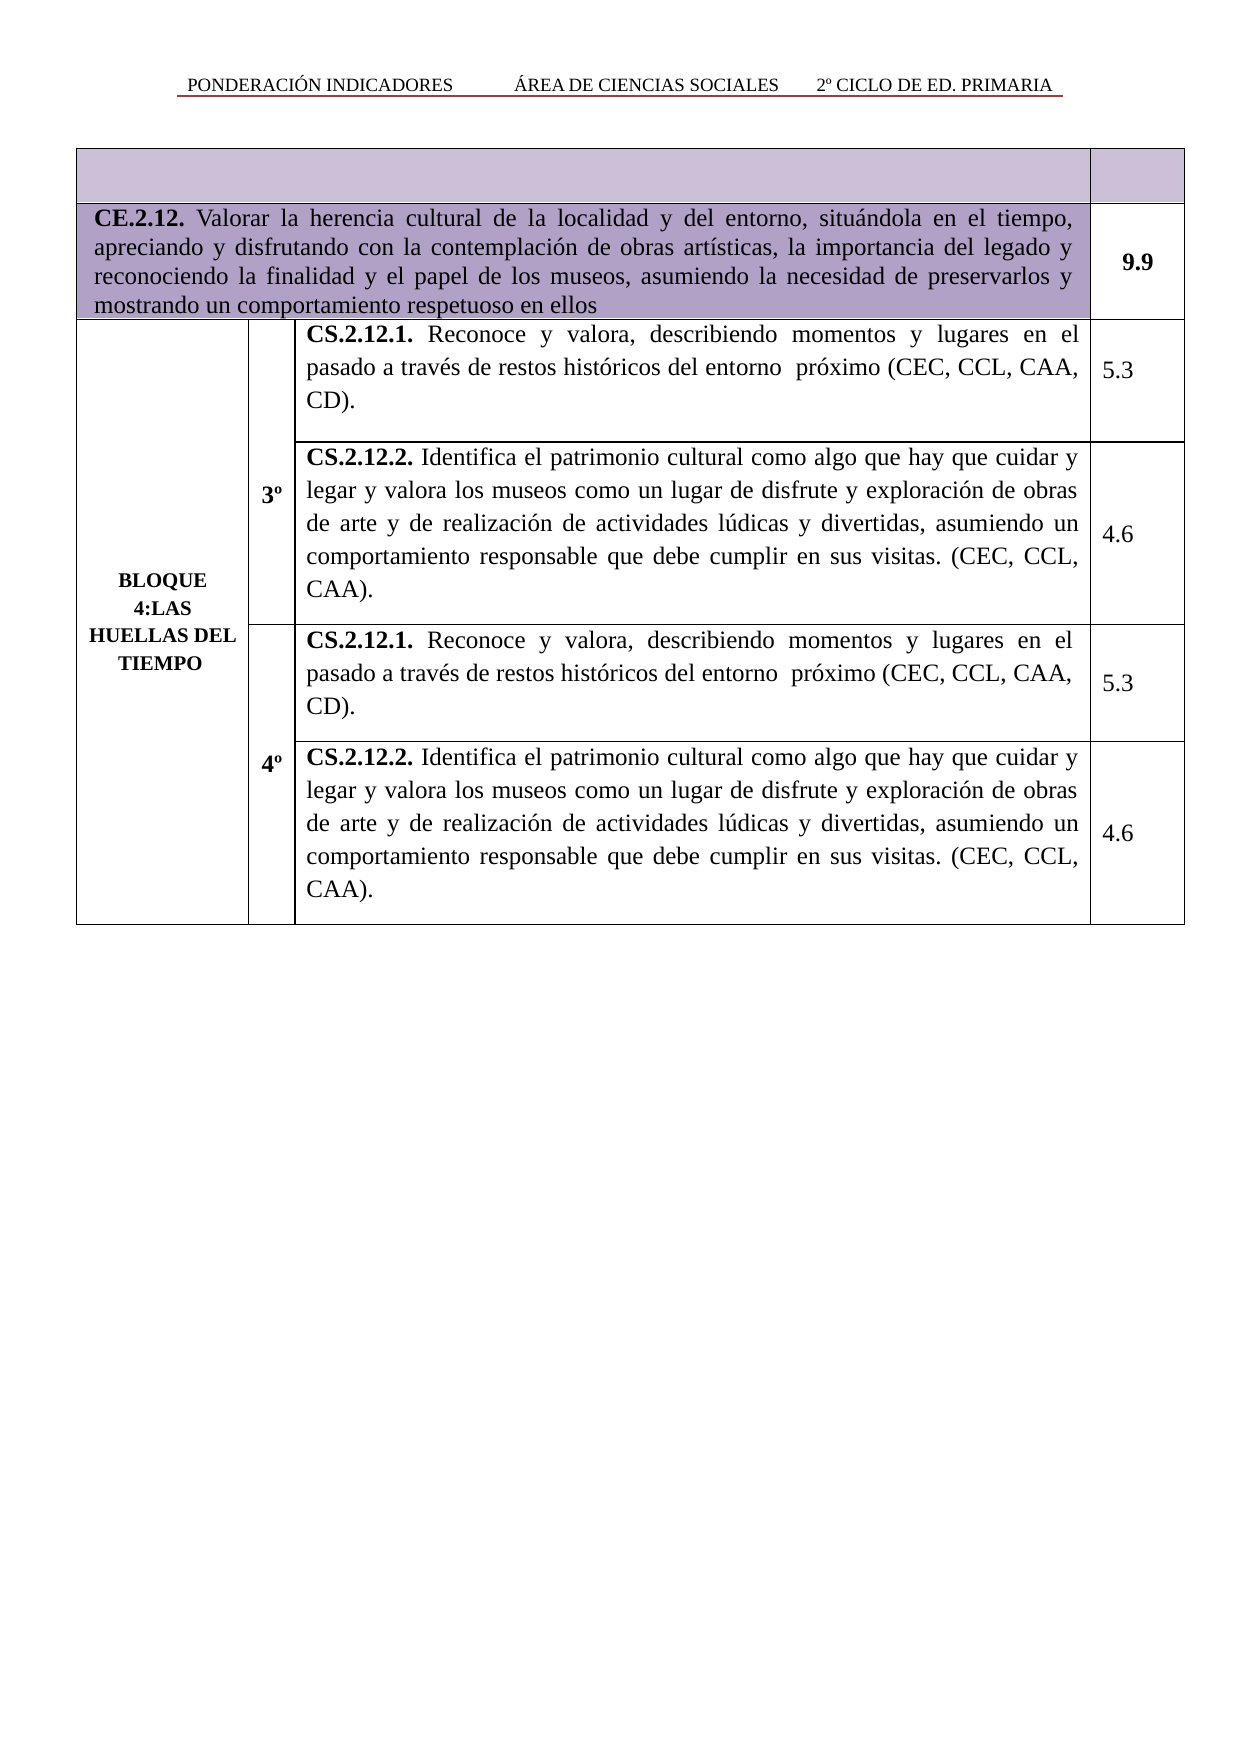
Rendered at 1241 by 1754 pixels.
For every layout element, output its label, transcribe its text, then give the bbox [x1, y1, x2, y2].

table_cell BLOQUE 4:LAS HUELLAS DEL TIEMPO [77, 320, 248, 923]
table_header [77, 149, 1090, 202]
table_header [1091, 149, 1184, 202]
table_cell CS.2.12.2. Identifica el patrimonio cultural como algo que hay que cuidar y legar y valora los museos como un lugar de disfrute y exploración de obras de arte y de realización de actividades lúdicas y divertidas, asumiendo un comportamiento responsable que debe cumplir en sus visitas. (CEC, CCL, CAA). [296, 443, 1090, 624]
table_cell CE.2.12. Valorar la herencia cultural de la localidad y del entorno, situándola en el tiempo, apreciando y disfrutando con la contemplación de obras artísticas, la importancia del legado y reconociendo la finalidad y el papel de los museos, asumiendo la necesidad de preservarlos y mostrando un comportamiento respetuoso en ellos [77, 204, 1090, 318]
table_cell 5.3 [1091, 625, 1184, 741]
table_cell 3º [249, 320, 294, 624]
table_cell CS.2.12.2. Identifica el patrimonio cultural como algo que hay que cuidar y legar y valora los museos como un lugar de disfrute y exploración de obras de arte y de realización de actividades lúdicas y divertidas, asumiendo un comportamiento responsable que debe cumplir en sus visitas. (CEC, CCL, CAA). [296, 742, 1090, 923]
table_cell 4.6 [1091, 443, 1184, 624]
table_cell 4º [249, 625, 294, 923]
table_cell CS.2.12.1. Reconoce y valora, describiendo momentos y lugares en el pasado a través de restos históricos del entorno próximo (CEC, CCL, CAA, CD). [296, 320, 1090, 441]
table_cell 4.6 [1091, 742, 1184, 923]
table_cell 9.9 [1091, 204, 1184, 318]
table_cell CS.2.12.1. Reconoce y valora, describiendo momentos y lugares en el pasado a través de restos históricos del entorno próximo (CEC, CCL, CAA, CD). [296, 625, 1090, 741]
table_cell 5.3 [1091, 320, 1184, 441]
